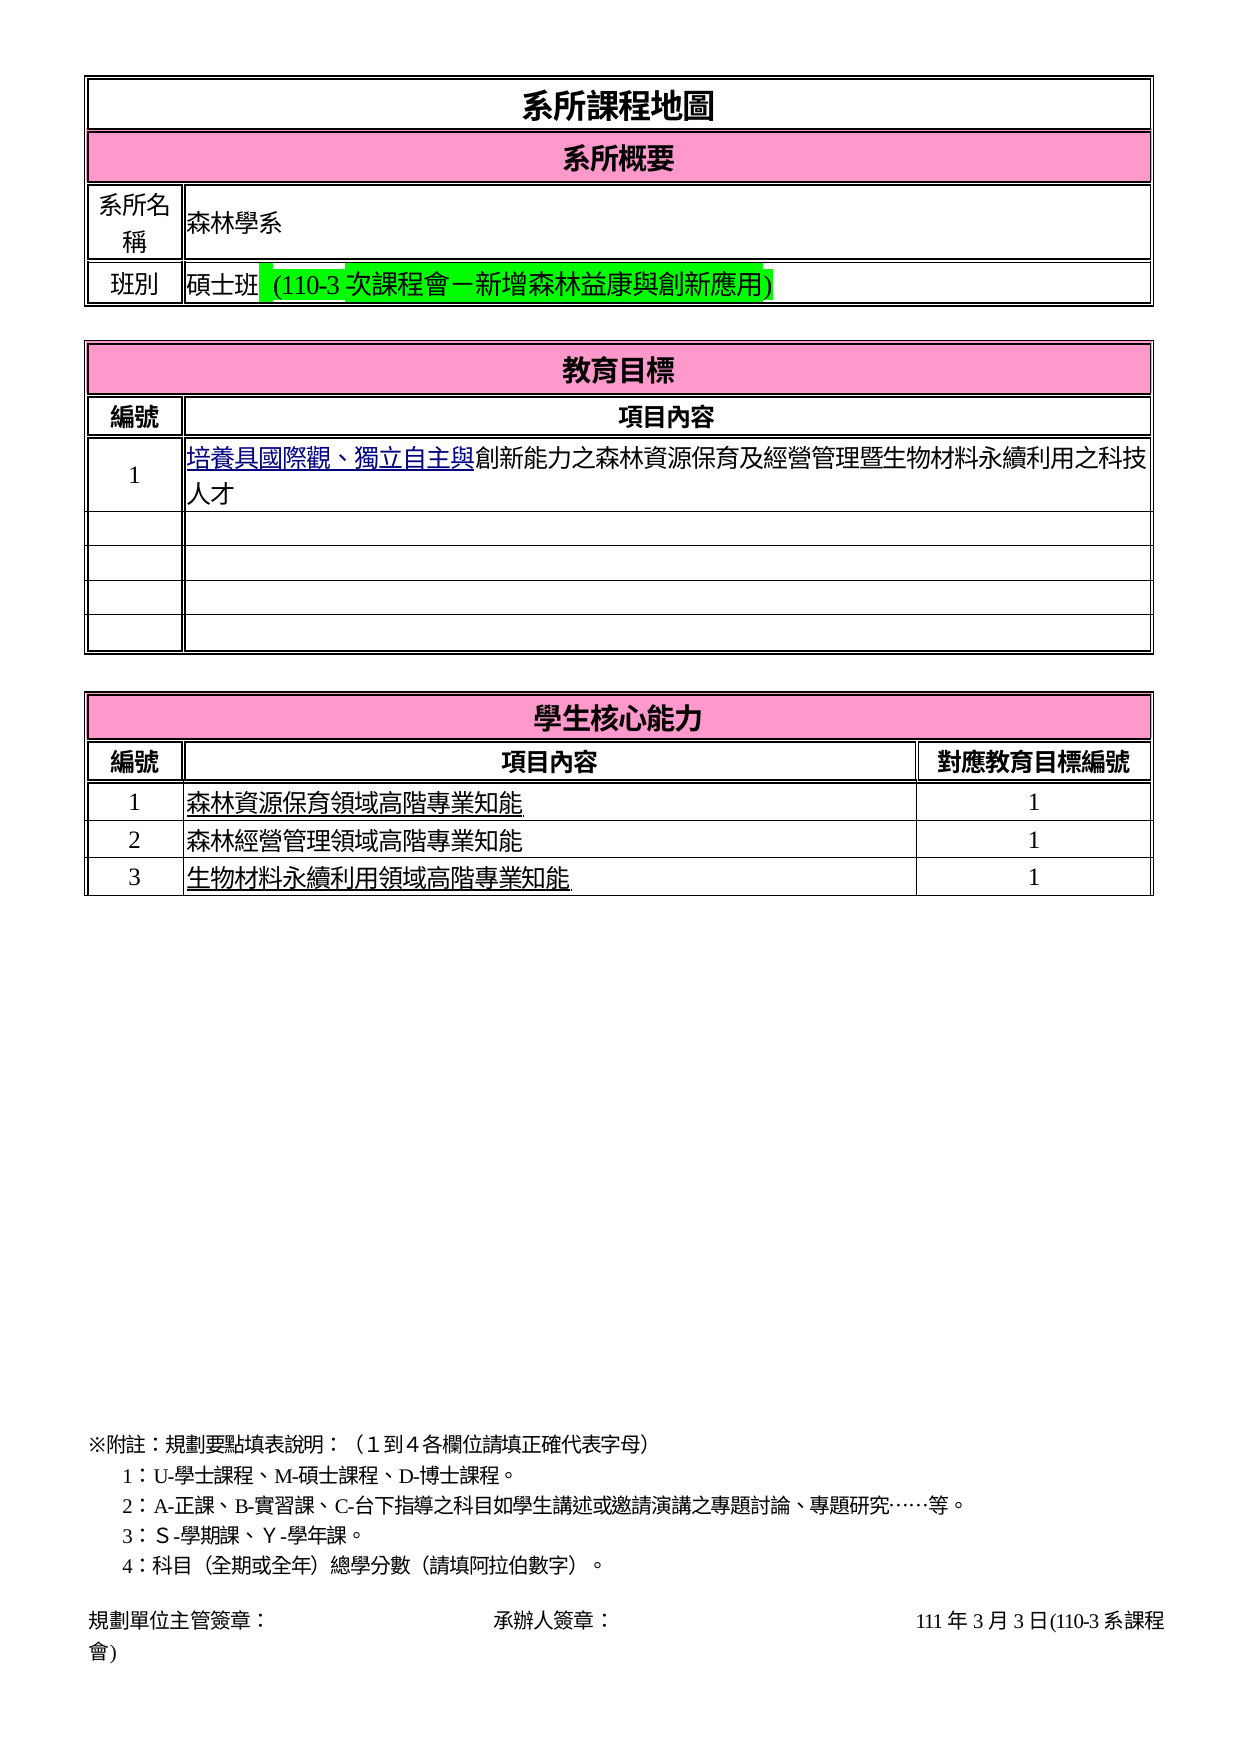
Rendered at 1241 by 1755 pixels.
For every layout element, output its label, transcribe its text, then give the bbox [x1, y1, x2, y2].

table_cell 系所概要 [89, 133, 1150, 181]
table_cell 編號 [89, 743, 181, 779]
table_cell 1 [917, 858, 1150, 894]
table_cell 1 [917, 784, 1150, 820]
table_cell [184, 655, 917, 691]
table_cell [186, 512, 1150, 545]
table_cell 系所名稱 [89, 186, 181, 258]
table_cell 對應教育目標編號 [919, 743, 1150, 779]
table_cell 森林學系 [186, 186, 1150, 258]
table_cell [86, 307, 1152, 340]
table_cell 2 [89, 821, 183, 857]
table_cell 1 [89, 784, 183, 820]
table_cell 3 [89, 858, 183, 894]
table_cell 培養具國際觀、獨立自主與創新能力之森林資源保育及經營管理暨生物材料永續利用之科技人才 [186, 439, 1150, 511]
table_cell [89, 581, 181, 614]
table_cell 1 [917, 821, 1150, 857]
table_cell [186, 581, 1150, 614]
table_cell 森林經營管理領域高階專業知能 [184, 821, 916, 857]
table_cell [186, 615, 1150, 650]
table_cell [89, 546, 181, 580]
table_cell 生物材料永續利用領域高階專業知能 [184, 858, 916, 894]
table_cell 學生核心能力 [89, 696, 1150, 738]
table_cell 1 [89, 439, 181, 511]
table_cell [86, 655, 183, 691]
table_cell [89, 615, 181, 650]
table_cell 編號 [89, 398, 181, 434]
table_cell [917, 655, 1152, 691]
table_cell 項目內容 [186, 743, 915, 779]
table_cell 碩士班 (110-3次課程會－新增森林益康與創新應用) [186, 263, 1150, 302]
table_header 系所課程地圖 [89, 80, 1150, 128]
table_cell 教育目標 [89, 345, 1150, 393]
table_cell 班別 [89, 263, 181, 302]
table_cell [89, 512, 181, 545]
table_cell 項目內容 [186, 398, 1150, 434]
table_cell 森林資源保育領域高階專業知能 [184, 784, 916, 820]
table_cell [186, 546, 1150, 580]
